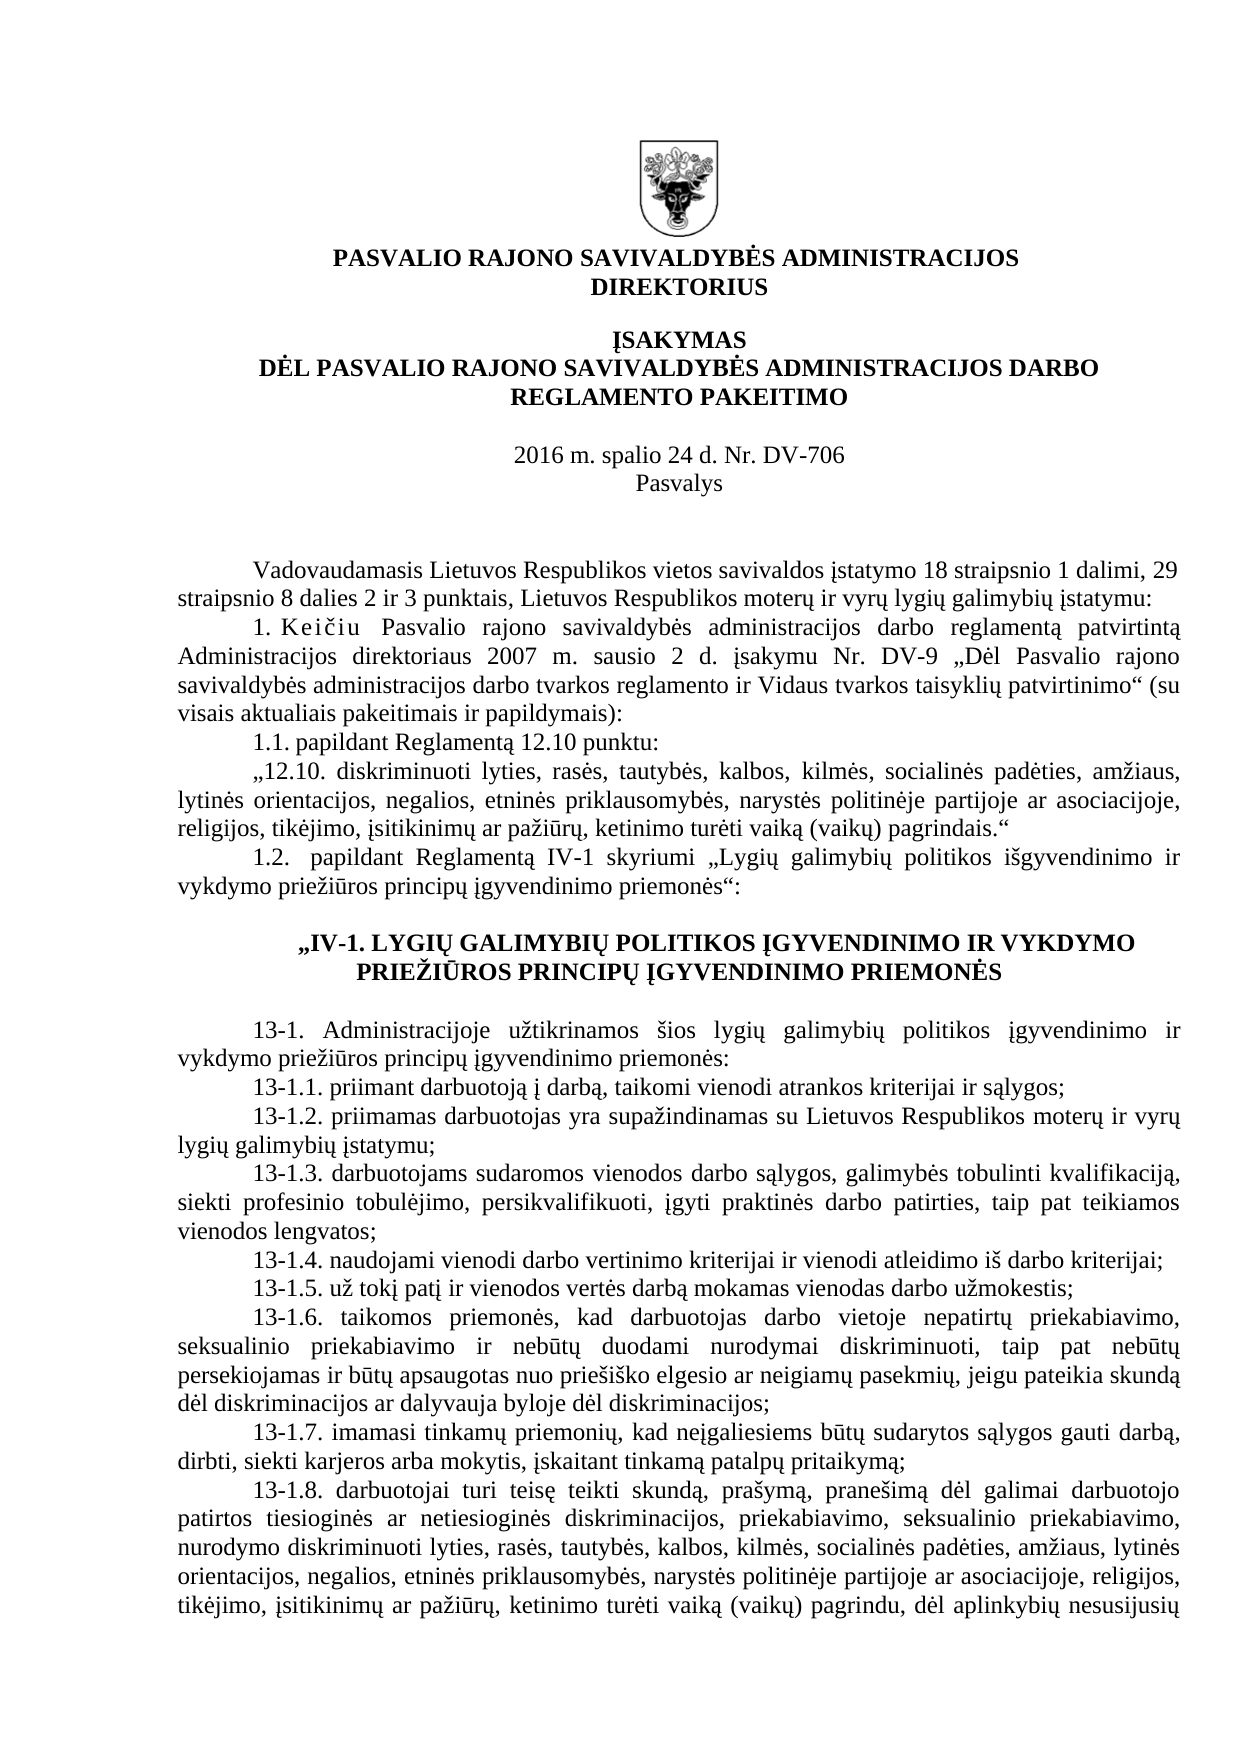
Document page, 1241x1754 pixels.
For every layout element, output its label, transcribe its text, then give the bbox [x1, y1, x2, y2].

text Pasvalio rajono savivaldybės administracijos [177, 243, 1181, 272]
text 13-1.7. imamasi tinkamų priemonių, kad neįgaliesiems būtų sudarytos sąlygos gauti darbą, dirbti, siekti karjeros arba mokytis, įskaitant tinkamą patalpų pritaikymą; [177, 1417, 1181, 1475]
text 13-1.1. priimant darbuotoją į darbą, taikomi vienodi atrankos kriterijai ir sąlygos; [177, 1072, 1181, 1101]
text Pasvalys [177, 468, 1181, 497]
text 13-1.3. darbuotojams sudaromos vienodos darbo sąlygos, galimybės tobulinti kvalifikaciją, siekti profesinio tobulėjimo, persikvalifikuoti, įgyti praktinės darbo patirties, taip pat teikiamos vienodos lengvatos; [177, 1158, 1181, 1245]
text DĖL PASVALIO RAJONO SAVIVALDYBĖS ADMINISTRACIJOS DARBO REGLAMENTO pakeitimo [177, 353, 1181, 411]
text įsakymas [177, 325, 1181, 353]
text 13-1.6. taikomos priemonės, kad darbuotojas darbo vietoje nepatirtų priekabiavimo, seksualinio priekabiavimo ir nebūtų duodami nurodymai diskriminuoti, taip pat nebūtų persekiojamas ir būtų apsaugotas nuo priešiško elgesio ar neigiamų pasekmių, jeigu pateikia skundą dėl diskriminacijos ar dalyvauja byloje dėl diskriminacijos; [177, 1302, 1181, 1417]
text 13-1.4. naudojami vienodi darbo vertinimo kriterijai ir vienodi atleidimo iš darbo kriterijai; [177, 1245, 1181, 1273]
text 2016 m. spalio 24 d. Nr. DV-706 [177, 440, 1181, 468]
text Vadovaudamasis Lietuvos Respublikos vietos savivaldos įstatymo 18 straipsnio 1 dalimi, 29 straipsnio 8 dalies 2 ir 3 punktais, Lietuvos Respublikos moterų ir vyrų lygių galimybių įstatymu: [177, 555, 1181, 612]
text 13-1.5. už tokį patį ir vienodos vertės darbą mokamas vienodas darbo užmokestis; [177, 1273, 1181, 1302]
text 13-1.8. darbuotojai turi teisę teikti skundą, prašymą, pranešimą dėl galimai darbuotojo patirtos tiesioginės ar netiesioginės diskriminacijos, priekabiavimo, seksualinio priekabiavimo, nurodymo diskriminuoti lyties, rasės, tautybės, kalbos, kilmės, socialinės padėties, amžiaus, lytinės orientacijos, negalios, etninės priklausomybės, narystės politinėje partijoje ar asociacijoje, religijos, tikėjimo, įsitikinimų ar pažiūrų, ketinimo turėti vaiką (vaikų) pagrindu, dėl aplinkybių nesusijusių [177, 1475, 1181, 1618]
text „12.10. diskriminuoti lyties, rasės, tautybės, kalbos, kilmės, socialinės padėties, amžiaus, lytinės orientacijos, negalios, etninės priklausomybės, narystės politinėje partijoje ar asociacijoje, religijos, tikėjimo, įsitikinimų ar pažiūrų, ketinimo turėti vaiką (vaikų) pagrindais.“ [177, 756, 1181, 842]
text direktorius [177, 272, 1181, 301]
text 1.2. papildant Reglamentą IV-1 skyriumi „Lygių galimybių politikos išgyvendinimo ir vykdymo priežiūros principų įgyvendinimo priemonės“: [177, 842, 1181, 900]
text 13-1. Administracijoje užtikrinamos šios lygių galimybių politikos įgyvendinimo ir vykdymo priežiūros principų įgyvendinimo priemonės: [177, 1015, 1181, 1072]
text 1. Keičiu Pasvalio rajono savivaldybės administracijos darbo reglamentą patvirtintą Administracijos direktoriaus 2007 m. sausio 2 d. įsakymu Nr. DV-9 „Dėl Pasvalio rajono savivaldybės administracijos darbo tvarkos reglamento ir Vidaus tvarkos taisyklių patvirtinimo“ (su visais aktualiais pakeitimais ir papildymais): [177, 612, 1181, 727]
text „IV-1. LYGIŲ GALIMYBIŲ POLITIKOS ĮGYVENDINIMO IR VYKDYMO PRIEŽIŪROS PRINCIPŲ ĮGYVENDINIMO PRIEMONĖS [177, 928, 1181, 986]
text 1.1. papildant Reglamentą 12.10 punktu: [177, 727, 1181, 756]
text 13-1.2. priimamas darbuotojas yra supažindinamas su Lietuvos Respublikos moterų ir vyrų lygių galimybių įstatymu; [177, 1101, 1181, 1158]
